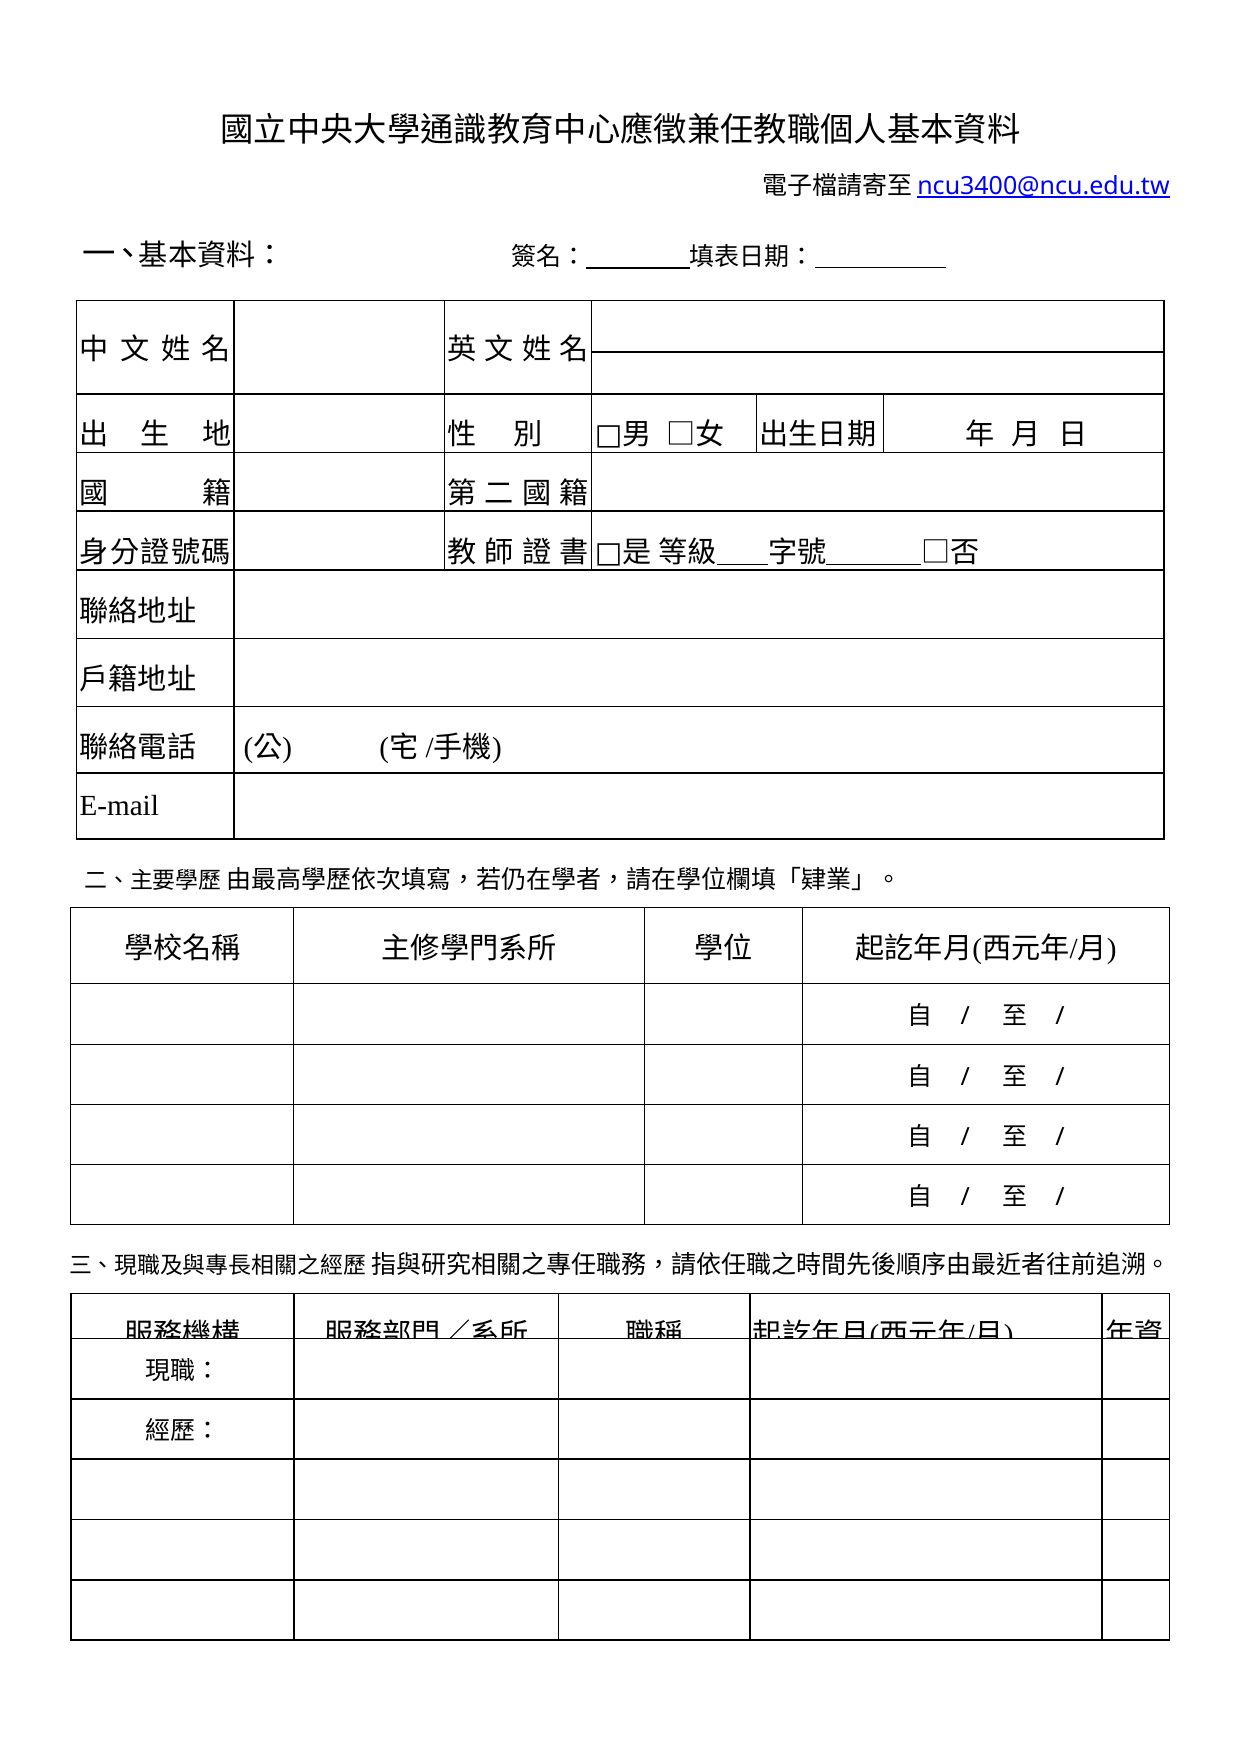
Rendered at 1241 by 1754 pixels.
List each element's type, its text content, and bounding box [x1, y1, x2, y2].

table_cell [235, 571, 1163, 637]
table_cell [235, 512, 444, 569]
table_cell E-mail [77, 774, 233, 838]
table_cell [235, 639, 1163, 706]
table_cell [1103, 1460, 1169, 1519]
table_cell 自 / 至 / [803, 984, 1169, 1043]
table_cell 國籍 [77, 453, 233, 510]
table_header 年資 [1103, 1294, 1169, 1337]
table_cell [72, 1520, 293, 1579]
table_cell [751, 1520, 1101, 1579]
table_cell [295, 1460, 558, 1519]
table_cell [235, 453, 444, 510]
table_cell [645, 984, 802, 1043]
table_cell 自 / 至 / [803, 1165, 1169, 1224]
table_cell [559, 1520, 749, 1579]
table_cell [71, 1105, 293, 1164]
table_header 起訖年月(西元年/月) [803, 908, 1169, 983]
table_cell [1103, 1400, 1169, 1458]
table_cell [751, 1400, 1101, 1458]
table_cell [1103, 1339, 1169, 1398]
table_cell [559, 1460, 749, 1519]
table_cell 第二國籍 [445, 453, 591, 510]
table_cell [71, 1165, 293, 1224]
table_cell 教師證書 [445, 512, 591, 569]
table_header 英文姓名 [445, 301, 591, 393]
table_cell [295, 1400, 558, 1458]
text 電子檔請寄至ncu3400@ncu.edu.tw [71, 164, 1169, 202]
table_cell [72, 1581, 293, 1639]
table_cell 經歷： [72, 1400, 293, 1458]
table_header 職稱 [559, 1294, 749, 1337]
table_header 起訖年月(西元年/月) [751, 1294, 1101, 1337]
text 國立中央大學通識教育中心應徵兼任教職個人基本資料 [71, 89, 1169, 164]
table_cell 身分證號碼 [77, 512, 233, 569]
table_cell 現職： [72, 1339, 293, 1398]
table_header 服務機構 [72, 1294, 293, 1337]
table_header [235, 301, 444, 393]
table_cell 戶籍地址 [77, 639, 233, 706]
table_cell [71, 984, 293, 1043]
text 一、基本資料： 簽名： 填表日期： [83, 213, 1169, 288]
table_cell 聯絡地址 [77, 571, 233, 637]
table_header [592, 301, 1163, 351]
table_cell 年 月 日 [884, 395, 1163, 452]
table_cell □是 等級 字號 □否 [592, 512, 1163, 569]
table_cell [294, 1105, 644, 1164]
table_header 學位 [645, 908, 802, 983]
text 二、主要學歷 由最高學歷依次填寫，若仍在學者，請在學位欄填「肄業」。 [84, 858, 1169, 896]
table_cell [592, 353, 1163, 393]
table_header 主修學門系所 [294, 908, 644, 983]
table_cell [294, 1165, 644, 1224]
table_cell [295, 1520, 558, 1579]
table_cell [559, 1400, 749, 1458]
table_cell [72, 1460, 293, 1519]
text 三、現職及與專長相關之經歷 指與研究相關之專任職務，請依任職之時間先後順序由最近者往前追溯。 [69, 1244, 1169, 1281]
table_cell [294, 984, 644, 1043]
table_cell [592, 453, 1163, 510]
table_cell [751, 1339, 1101, 1398]
table_cell [295, 1581, 558, 1639]
table_cell [1103, 1581, 1169, 1639]
table_cell [645, 1045, 802, 1104]
table_cell [751, 1460, 1101, 1519]
table_header 服務部門／系所 [295, 1294, 558, 1337]
table_cell [645, 1165, 802, 1224]
table_cell (公) (宅 /手機) [235, 707, 1163, 772]
table_header 學校名稱 [71, 908, 293, 983]
table_cell [71, 1045, 293, 1104]
table_cell [645, 1105, 802, 1164]
table_header 中文姓名 [77, 301, 233, 393]
table_cell 聯絡電話 [77, 707, 233, 772]
table_cell [295, 1339, 558, 1398]
table_cell [235, 774, 1163, 838]
table_cell [235, 395, 444, 452]
table_cell [559, 1339, 749, 1398]
table_cell [1103, 1520, 1169, 1579]
table_cell □男 □女 [592, 395, 756, 452]
table_cell 出生日期 [757, 395, 883, 452]
table_cell 出生地 [77, 395, 233, 452]
table_cell 自 / 至 / [803, 1105, 1169, 1164]
table_cell [559, 1581, 749, 1639]
table_cell 自 / 至 / [803, 1045, 1169, 1104]
table_cell [751, 1581, 1101, 1639]
table_cell [294, 1045, 644, 1104]
table_cell 性 別 [445, 395, 591, 452]
